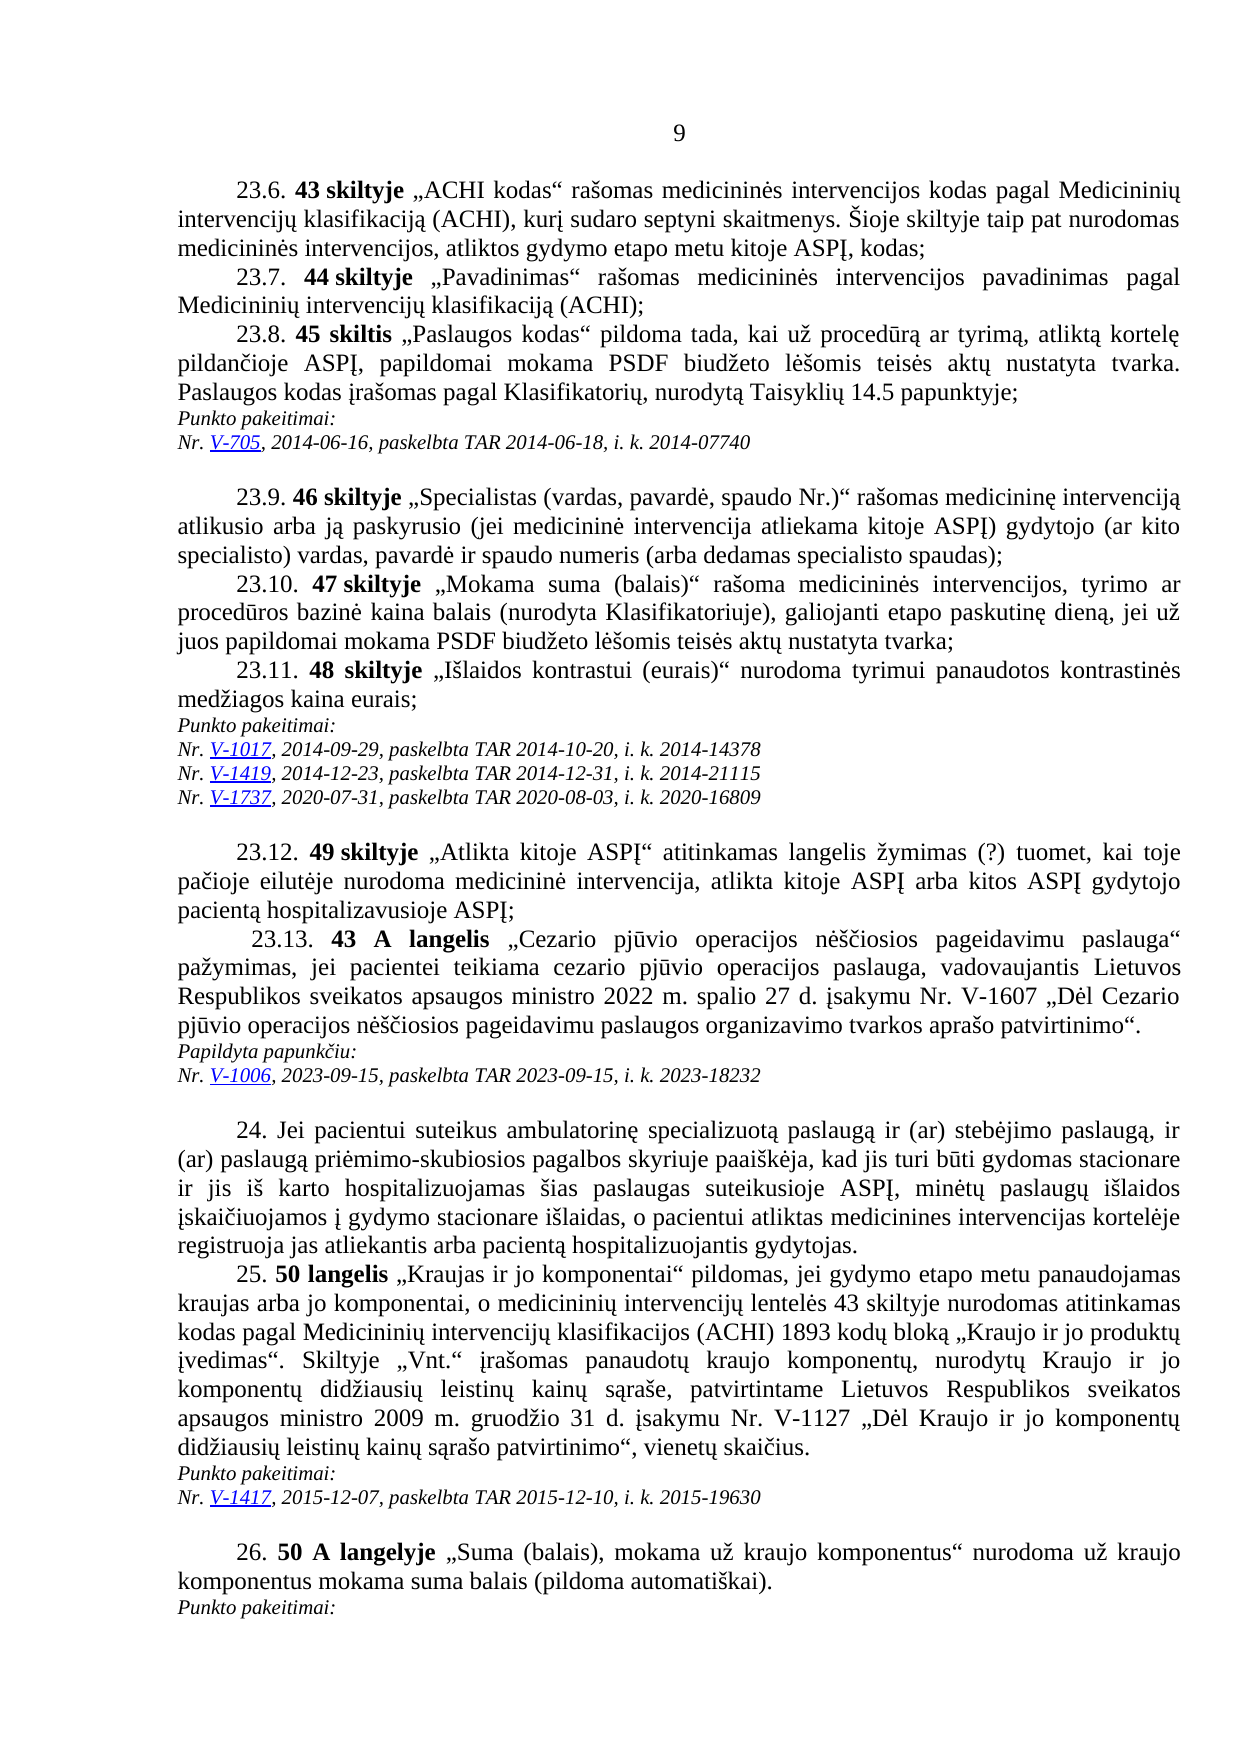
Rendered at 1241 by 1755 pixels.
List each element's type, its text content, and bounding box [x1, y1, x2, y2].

text Punkto pakeitimai: [177, 712, 1181, 737]
text 25. 50 langelis „Kraujas ir jo komponentai“ pildomas, jei gydymo etapo metu panaudojamas kraujas arba jo komponentai, o medicininių intervencijų lentelės 43 skiltyje nurodomas atitinkamas kodas pagal Medicininių intervencijų klasifikacijos (ACHI) 1893 kodų bloką „Kraujo ir jo produktų įvedimas“. Skiltyje „Vnt.“ įrašomas panaudotų kraujo komponentų, nurodytų Kraujo ir jo komponentų didžiausių leistinų kainų sąraše, patvirtintame Lietuvos Respublikos sveikatos apsaugos ministro 2009 m. gruodžio 31 d. įsakymu Nr. V-1127 „Dėl Kraujo ir jo komponentų didžiausių leistinų kainų sąrašo patvirtinimo“, vienetų skaičius. [177, 1259, 1181, 1461]
text Punkto pakeitimai: [177, 406, 1181, 430]
text 23.13. 43 A langelis „Cezario pjūvio operacijos nėščiosios pageidavimu paslauga“ pažymimas, jei pacientei teikiama cezario pjūvio operacijos paslauga, vadovaujantis Lietuvos Respublikos sveikatos apsaugos ministro 2022 m. spalio 27 d. įsakymu Nr. V-1607 „Dėl Cezario pjūvio operacijos nėščiosios pageidavimu paslaugos organizavimo tvarkos aprašo patvirtinimo“. [177, 924, 1181, 1039]
text 23.11. 48 skiltyje „Išlaidos kontrastui (eurais)“ nurodoma tyrimui panaudotos kontrastinės medžiagos kaina eurais; [177, 655, 1181, 712]
text Punkto pakeitimai: [177, 1461, 1181, 1485]
text Nr. V-1737, 2020-07-31, paskelbta TAR 2020-08-03, i. k. 2020-16809 [177, 785, 1181, 809]
text Nr. V-705, 2014-06-16, paskelbta TAR 2014-06-18, i. k. 2014-07740 [177, 430, 1181, 454]
text Punkto pakeitimai: [177, 1595, 1181, 1619]
text 23.12. 49 skiltyje „Atlikta kitoje ASPĮ“ atitinkamas langelis žymimas (?)(v) tuomet, kai toje pačioje eilutėje nurodoma medicininė intervencija, atlikta kitoje ASPĮ arba kitos ASPĮ gydytojo pacientą hospitalizavusioje ASPĮ; [177, 837, 1181, 924]
text Nr. V-1419, 2014-12-23, paskelbta TAR 2014-12-31, i. k. 2014-21115 [177, 761, 1181, 785]
text 26. 50 A langelyje „Suma (balais), mokama už kraujo komponentus“ nurodoma už kraujo komponentus mokama suma balais (pildoma automatiškai). [177, 1537, 1181, 1595]
text 23.8. 45 skiltis „Paslaugos kodas“ pildoma tada, kai už procedūrą ar tyrimą, atliktą kortelę pildančioje ASPĮ, papildomai mokama PSDF biudžeto lėšomis teisės aktų nustatyta tvarka. Paslaugos kodas įrašomas pagal Klasifikatorių, nurodytą Taisyklių 14.5 papunktyje; [177, 319, 1181, 406]
text Nr. V-1417, 2015-12-07, paskelbta TAR 2015-12-10, i. k. 2015-19630 [177, 1485, 1181, 1509]
text 24. Jei pacientui suteikus ambulatorinę specializuotą paslaugą ir (ar) stebėjimo paslaugą, ir (ar) paslaugą priėmimo-skubiosios pagalbos skyriuje paaiškėja, kad jis turi būti gydomas stacionare ir jis iš karto hospitalizuojamas šias paslaugas suteikusioje ASPĮ, minėtų paslaugų išlaidos įskaičiuojamos į gydymo stacionare išlaidas, o pacientui atliktas medicinines intervencijas kortelėje registruoja jas atliekantis arba pacientą hospitalizuojantis gydytojas. [177, 1116, 1181, 1259]
text Nr. V-1006, 2023-09-15, paskelbta TAR 2023-09-15, i. k. 2023-18232 [177, 1063, 1181, 1087]
text 23.7. 44 skiltyje „Pavadinimas“ rašomas medicininės intervencijos pavadinimas pagal Medicininių intervencijų klasifikaciją (ACHI); [177, 262, 1181, 319]
text 23.10. 47 skiltyje „Mokama suma (balais)“ rašoma medicininės intervencijos, tyrimo ar procedūros bazinė kaina balais (nurodyta Klasifikatoriuje), galiojanti etapo paskutinę dieną, jei už juos papildomai mokama PSDF biudžeto lėšomis teisės aktų nustatyta tvarka; [177, 569, 1181, 655]
text Papildyta papunkčiu: [177, 1039, 1181, 1063]
text 23.9. 46 skiltyje „Specialistas (vardas, pavardė, spaudo Nr.)“ rašomas medicininę intervenciją atlikusio arba ją paskyrusio (jei medicininė intervencija atliekama kitoje ASPĮ) gydytojo (ar kito specialisto) vardas, pavardė ir spaudo numeris (arba dedamas specialisto spaudas); [177, 482, 1181, 569]
text Nr. V-1017, 2014-09-29, paskelbta TAR 2014-10-20, i. k. 2014-14378 [177, 737, 1181, 761]
text 23.6. 43 skiltyje „ACHI kodas“ rašomas medicininės intervencijos kodas pagal Medicininių intervencijų klasifikaciją (ACHI), kurį sudaro septyni skaitmenys. Šioje skiltyje taip pat nurodomas medicininės intervencijos, atliktos gydymo etapo metu kitoje ASPĮ, kodas; [177, 176, 1181, 262]
